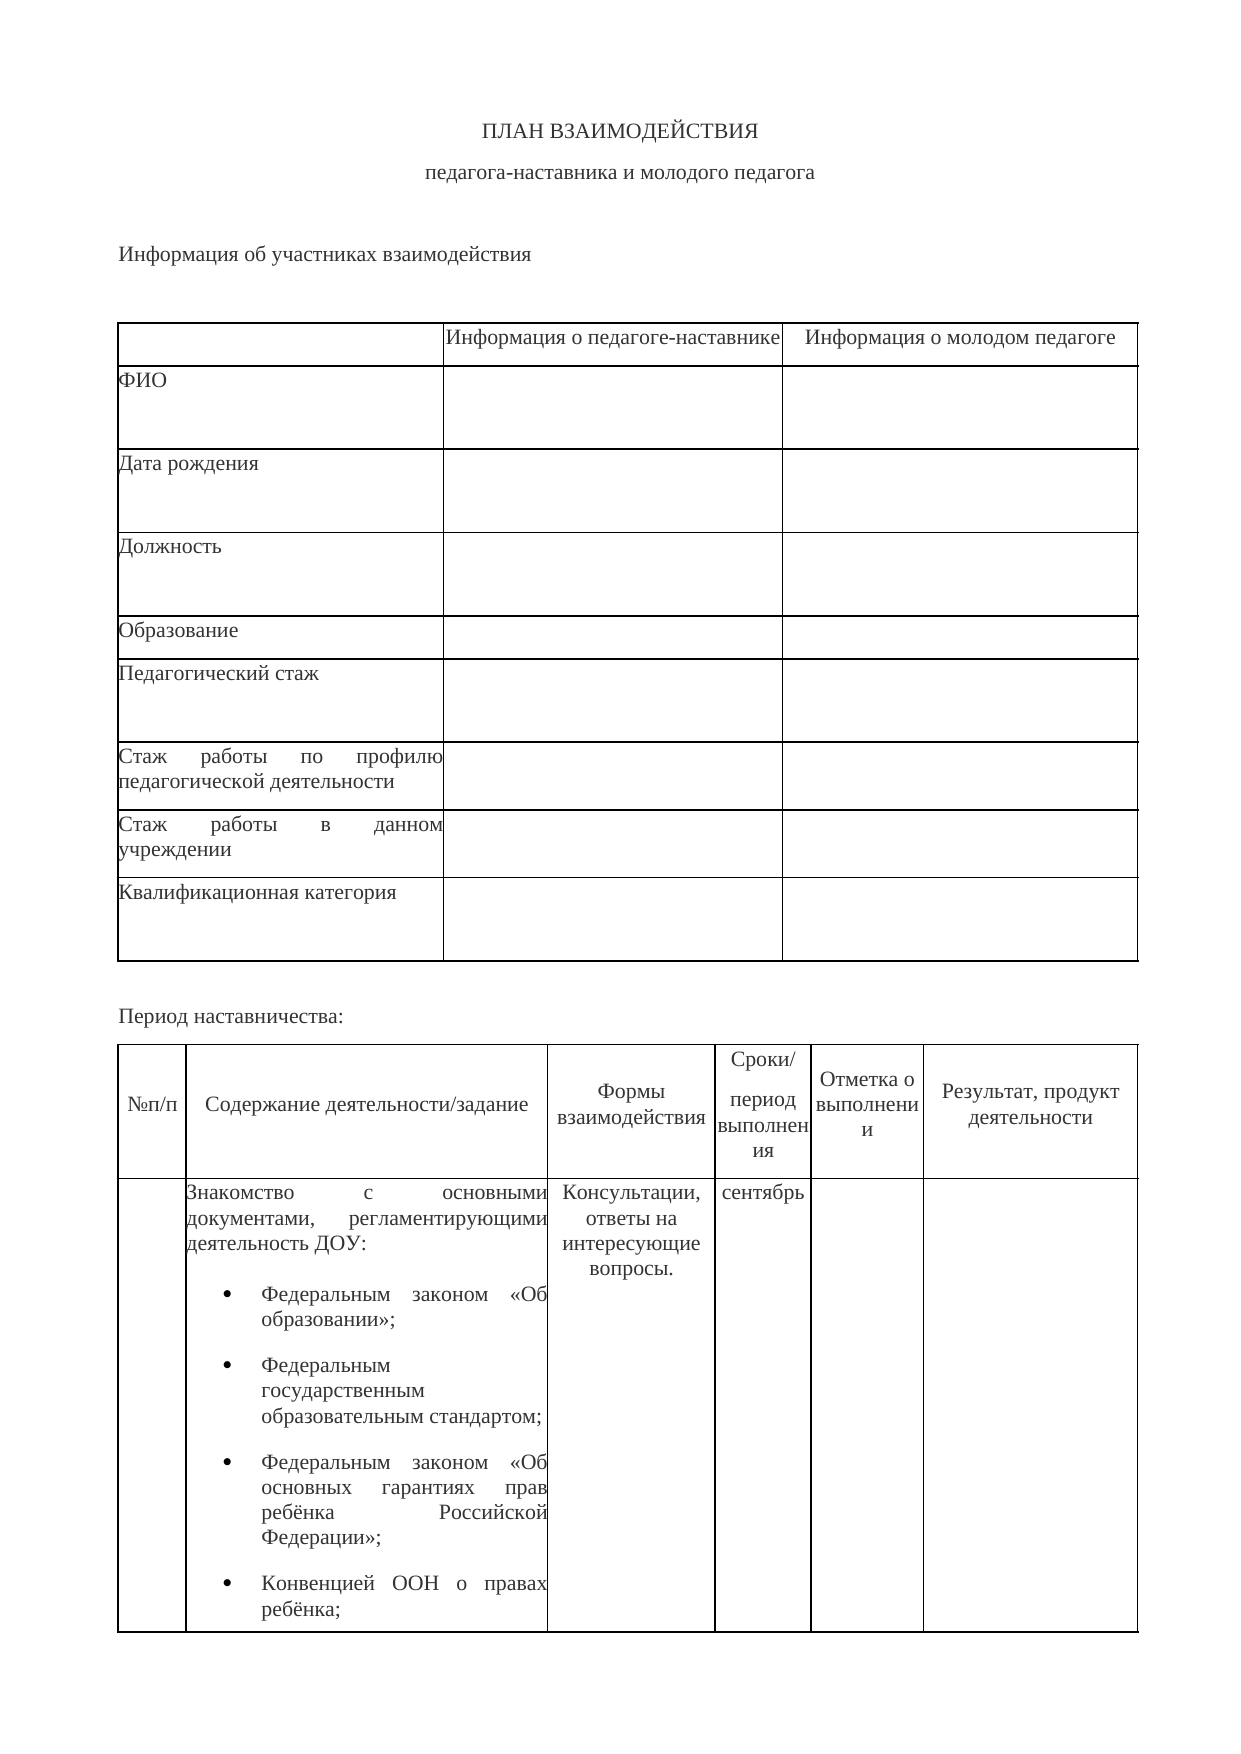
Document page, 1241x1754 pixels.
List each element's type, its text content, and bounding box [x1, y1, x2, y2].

table_cell Педагогический стаж [119, 660, 443, 741]
table_header Информация о педагоге-наставнике [444, 324, 782, 365]
table_cell Знакомство с основными документами, регламентирующими деятельность ДОУ: Федеральным законом «Об образовании»; Федеральным государственным образовательным стандартом; Федеральным законом «Об основных гарантиях прав ребёнка Российской Федерации»; Конвенцией ООН о правах ребёнка; Санитарно-эпидемиологическими правилами и нормативами для ДОУ; Уставом учреждения; Локальными актами учреждения. [187, 1179, 547, 1631]
table_cell Должность [119, 533, 443, 615]
table_cell [444, 878, 782, 960]
table_cell [444, 743, 782, 809]
text Информация об участниках взаимодействия [118, 241, 1122, 266]
table_cell [783, 450, 1137, 532]
table_cell [444, 811, 782, 877]
table_cell [783, 811, 1137, 877]
table_cell [444, 367, 782, 448]
table_cell [783, 743, 1137, 809]
text ПЛАН ВЗАИМОДЕЙСТВИЯ [118, 118, 1122, 143]
table_cell Стаж работы по профилю педагогической деятельности [119, 743, 443, 809]
table_cell [783, 367, 1137, 448]
table_header Формы взаимодействия [548, 1045, 714, 1178]
table_cell сентябрь [716, 1179, 810, 1631]
table_cell Дата рождения [119, 450, 443, 532]
table_header №п/п [119, 1045, 185, 1178]
table_cell ФИО [119, 367, 443, 448]
table_header Информация о молодом педагоге [783, 324, 1137, 365]
table_cell Образование [119, 617, 443, 658]
table_cell [783, 878, 1137, 960]
table_header Сроки/ период выполнения [716, 1045, 810, 1178]
table_cell [783, 660, 1137, 741]
table_cell [444, 660, 782, 741]
table_cell [783, 533, 1137, 615]
table_cell [444, 617, 782, 658]
table_cell Консультации, ответы на интересующие вопросы. [548, 1179, 714, 1631]
table_cell [119, 1179, 185, 1631]
text Период наставничества: [118, 1003, 1122, 1028]
table_cell Квалификационная категория [119, 878, 443, 960]
table_cell Стаж работы в данном учреждении [119, 811, 443, 877]
table_cell [812, 1179, 923, 1631]
table_cell [783, 617, 1137, 658]
table_header Отметка о выполнении [812, 1045, 923, 1178]
table_cell [924, 1179, 1137, 1631]
table_cell [444, 450, 782, 532]
text педагога-наставника и молодого педагога [118, 159, 1122, 184]
table_header Содержание деятельности/задание [187, 1045, 547, 1178]
table_header Результат, продукт деятельности [924, 1045, 1137, 1178]
table_header [119, 324, 443, 365]
table_cell [444, 533, 782, 615]
